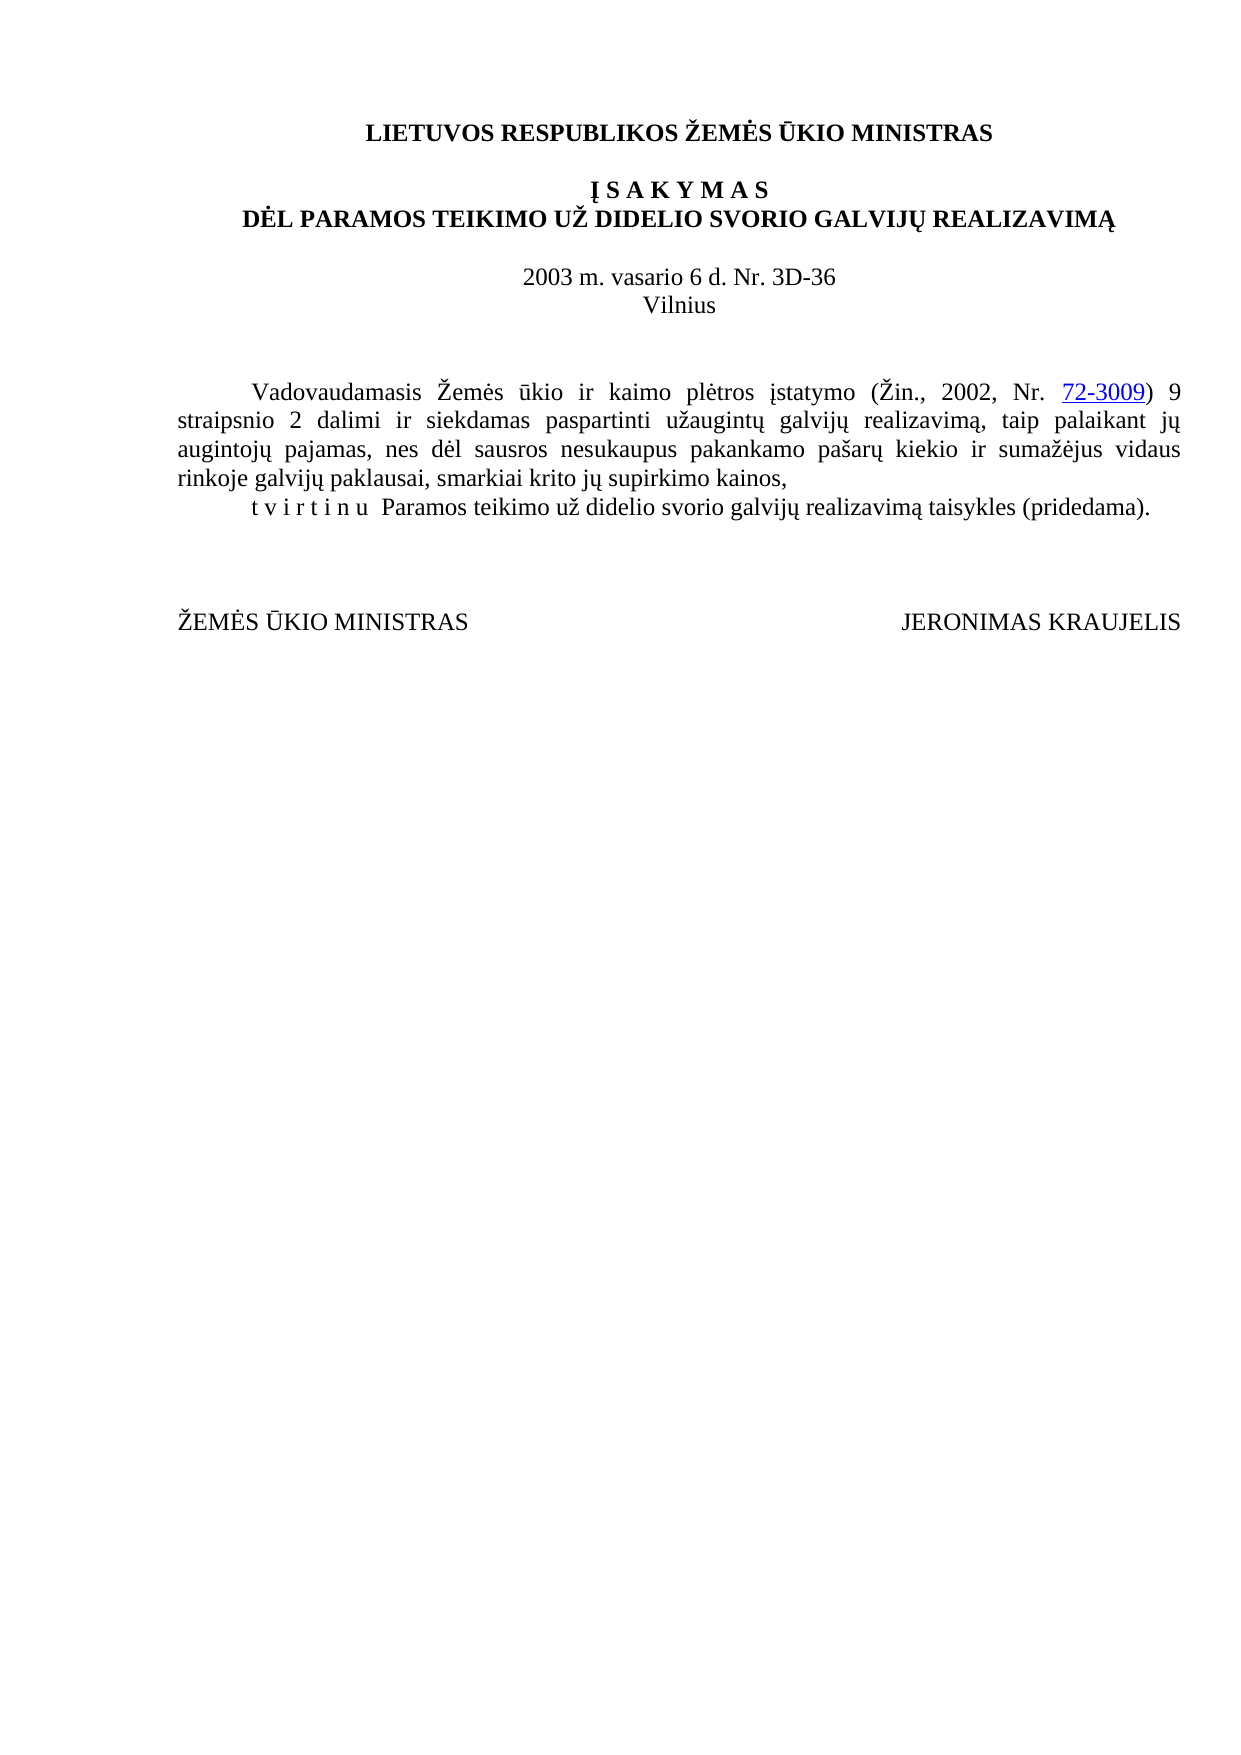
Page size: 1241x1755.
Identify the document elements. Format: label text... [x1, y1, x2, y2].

text LIETUVOS RESPUBLIKOS ŽEMĖS ŪKIO MINISTRAS [177, 118, 1181, 147]
text DĖL PARAMOS TEIKIMO UŽ DIDELIO SVORIO GALVIJŲ REALIZAVIMĄ [177, 204, 1181, 233]
text ŽEMĖS ŪKIO MINISTRAS JERONIMAS KRAUJELIS [177, 607, 1181, 636]
text tvirtinu Paramos teikimo už didelio svorio galvijų realizavimą taisykles (pridedama). [177, 492, 1181, 521]
text Vilnius [177, 291, 1181, 319]
text Vadovaudamasis Žemės ūkio ir kaimo plėtros įstatymo (Žin., 2002, Nr. 72-3009) 9 straipsnio 2 dalimi ir siekdamas paspartinti užaugintų galvijų realizavimą, taip palaikant jų augintojų pajamas, nes dėl sausros nesukaupus pakankamo pašarų kiekio ir sumažėjus vidaus rinkoje galvijų paklausai, smarkiai krito jų supirkimo kainos, [177, 377, 1181, 492]
text Į S A K Y M A S [177, 176, 1181, 204]
text 2003 m. vasario 6 d. Nr. 3D-36 [177, 262, 1181, 291]
